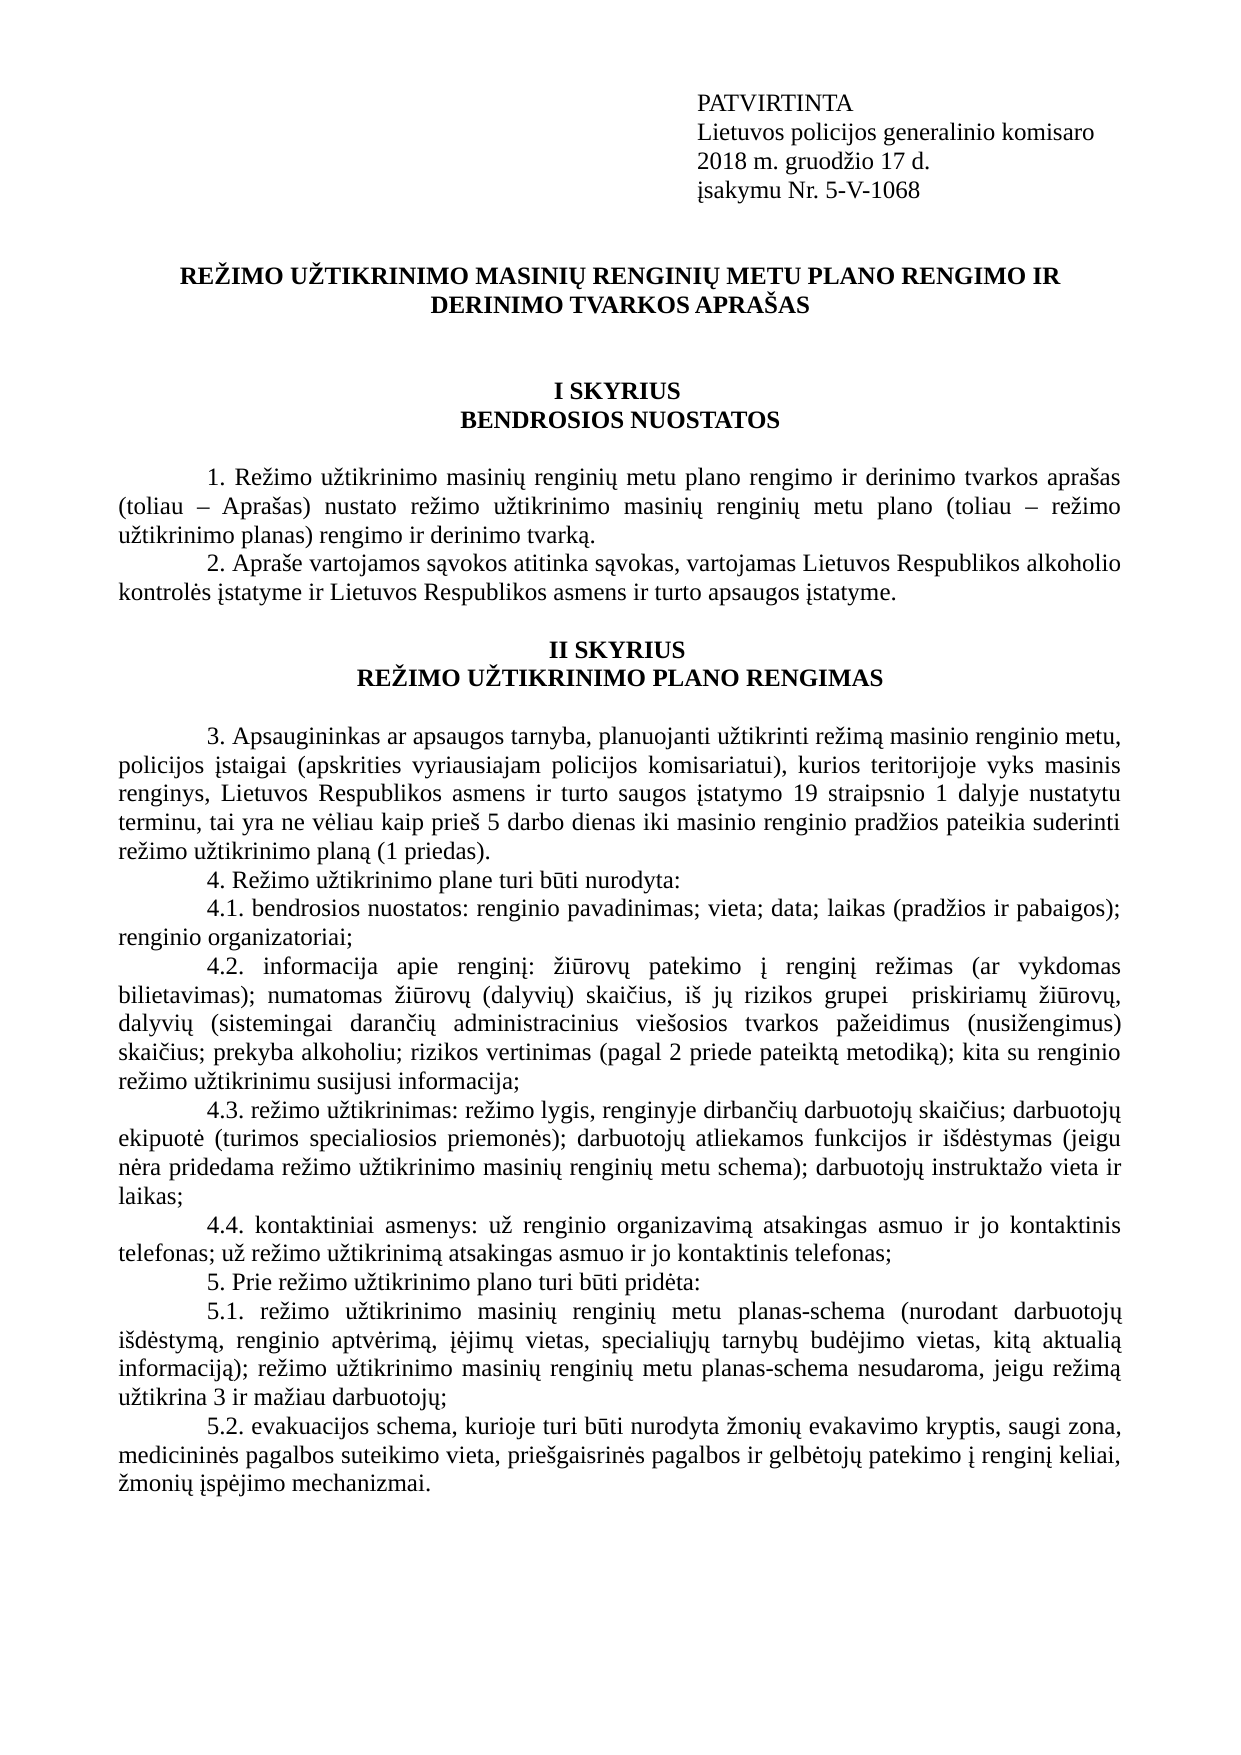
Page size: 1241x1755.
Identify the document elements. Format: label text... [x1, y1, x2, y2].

text 5.2. evakuacijos schema, kurioje turi būti nurodyta žmonių evakavimo kryptis, saugi zona, medicininės pagalbos suteikimo vieta, priešgaisrinės pagalbos ir gelbėtojų patekimo į renginį keliai, žmonių įspėjimo mechanizmai. [118, 1411, 1122, 1497]
text REŽIMO UŽTIKRINIMO PLANo RENGIMAS [118, 663, 1122, 692]
text Lietuvos policijos generalinio komisaro [697, 117, 1122, 146]
text PATVIRTINTA [697, 88, 1122, 117]
text I SKYRIUS [118, 376, 1122, 405]
text 5.1. režimo užtikrinimo masinių renginių metu planas-schema (nurodant darbuotojų išdėstymą, renginio aptvėrimą, įėjimų vietas, specialiųjų tarnybų budėjimo vietas, kitą aktualią informaciją); režimo užtikrinimo masinių renginių metu planas-schema nesudaroma, jeigu režimą užtikrina 3 ir mažiau darbuotojų; [118, 1296, 1122, 1411]
text Režimo užtikrinimo masinių renginių metu planO rengimo ir derinimo tvarkOS APRAŠAS [118, 261, 1122, 318]
text įsakymu Nr. 5-V-1068 [697, 175, 1122, 203]
text 4.1. bendrosios nuostatos: renginio pavadinimas; vieta; data; laikas (pradžios ir pabaigos); renginio organizatoriai; [118, 893, 1122, 951]
text 2018 m. gruodžio 17 d. [697, 146, 1122, 175]
text 2. Apraše vartojamos sąvokos atitinka sąvokas, vartojamas Lietuvos Respublikos alkoholio kontrolės įstatyme ir Lietuvos Respublikos asmens ir turto apsaugos įstatyme. [118, 548, 1122, 606]
text BENDROSIOS NUOSTATOS [118, 405, 1122, 433]
text 4. Režimo užtikrinimo plane turi būti nurodyta: [118, 865, 1122, 893]
text 3. Apsaugininkas ar apsaugos tarnyba, planuojanti užtikrinti režimą masinio renginio metu, policijos įstaigai (apskrities vyriausiajam policijos komisariatui), kurios teritorijoje vyks masinis renginys, Lietuvos Respublikos asmens ir turto saugos įstatymo 19 straipsnio 1 dalyje nustatytu terminu, tai yra ne vėliau kaip prieš 5 darbo dienas iki masinio renginio pradžios pateikia suderinti režimo užtikrinimo planą (1 priedas). [118, 721, 1122, 865]
text 1. Režimo užtikrinimo masinių renginių metu plano rengimo ir derinimo tvarkos aprašas (toliau – Aprašas) nustato režimo užtikrinimo masinių renginių metu plano (toliau – režimo užtikrinimo planas) rengimo ir derinimo tvarką. [118, 462, 1122, 548]
text 4.3. režimo užtikrinimas: režimo lygis, renginyje dirbančių darbuotojų skaičius; darbuotojų ekipuotė (turimos specialiosios priemonės); darbuotojų atliekamos funkcijos ir išdėstymas (jeigu nėra pridedama režimo užtikrinimo masinių renginių metu schema); darbuotojų instruktažo vieta ir laikas; [118, 1095, 1122, 1210]
text 4.2. informacija apie renginį: žiūrovų patekimo į renginį režimas (ar vykdomas bilietavimas); numatomas žiūrovų (dalyvių) skaičius, iš jų rizikos grupei priskiriamų žiūrovų, dalyvių (sistemingai darančių administracinius viešosios tvarkos pažeidimus (nusižengimus) skaičius; prekyba alkoholiu; rizikos vertinimas (pagal 2 priede pateiktą metodiką); kita su renginio režimo užtikrinimu susijusi informacija; [118, 951, 1122, 1095]
text 5. Prie režimo užtikrinimo plano turi būti pridėta: [118, 1267, 1122, 1296]
text 4.4. kontaktiniai asmenys: už renginio organizavimą atsakingas asmuo ir jo kontaktinis telefonas; už režimo užtikrinimą atsakingas asmuo ir jo kontaktinis telefonas; [118, 1210, 1122, 1267]
text II SKYRIUS [118, 635, 1122, 663]
